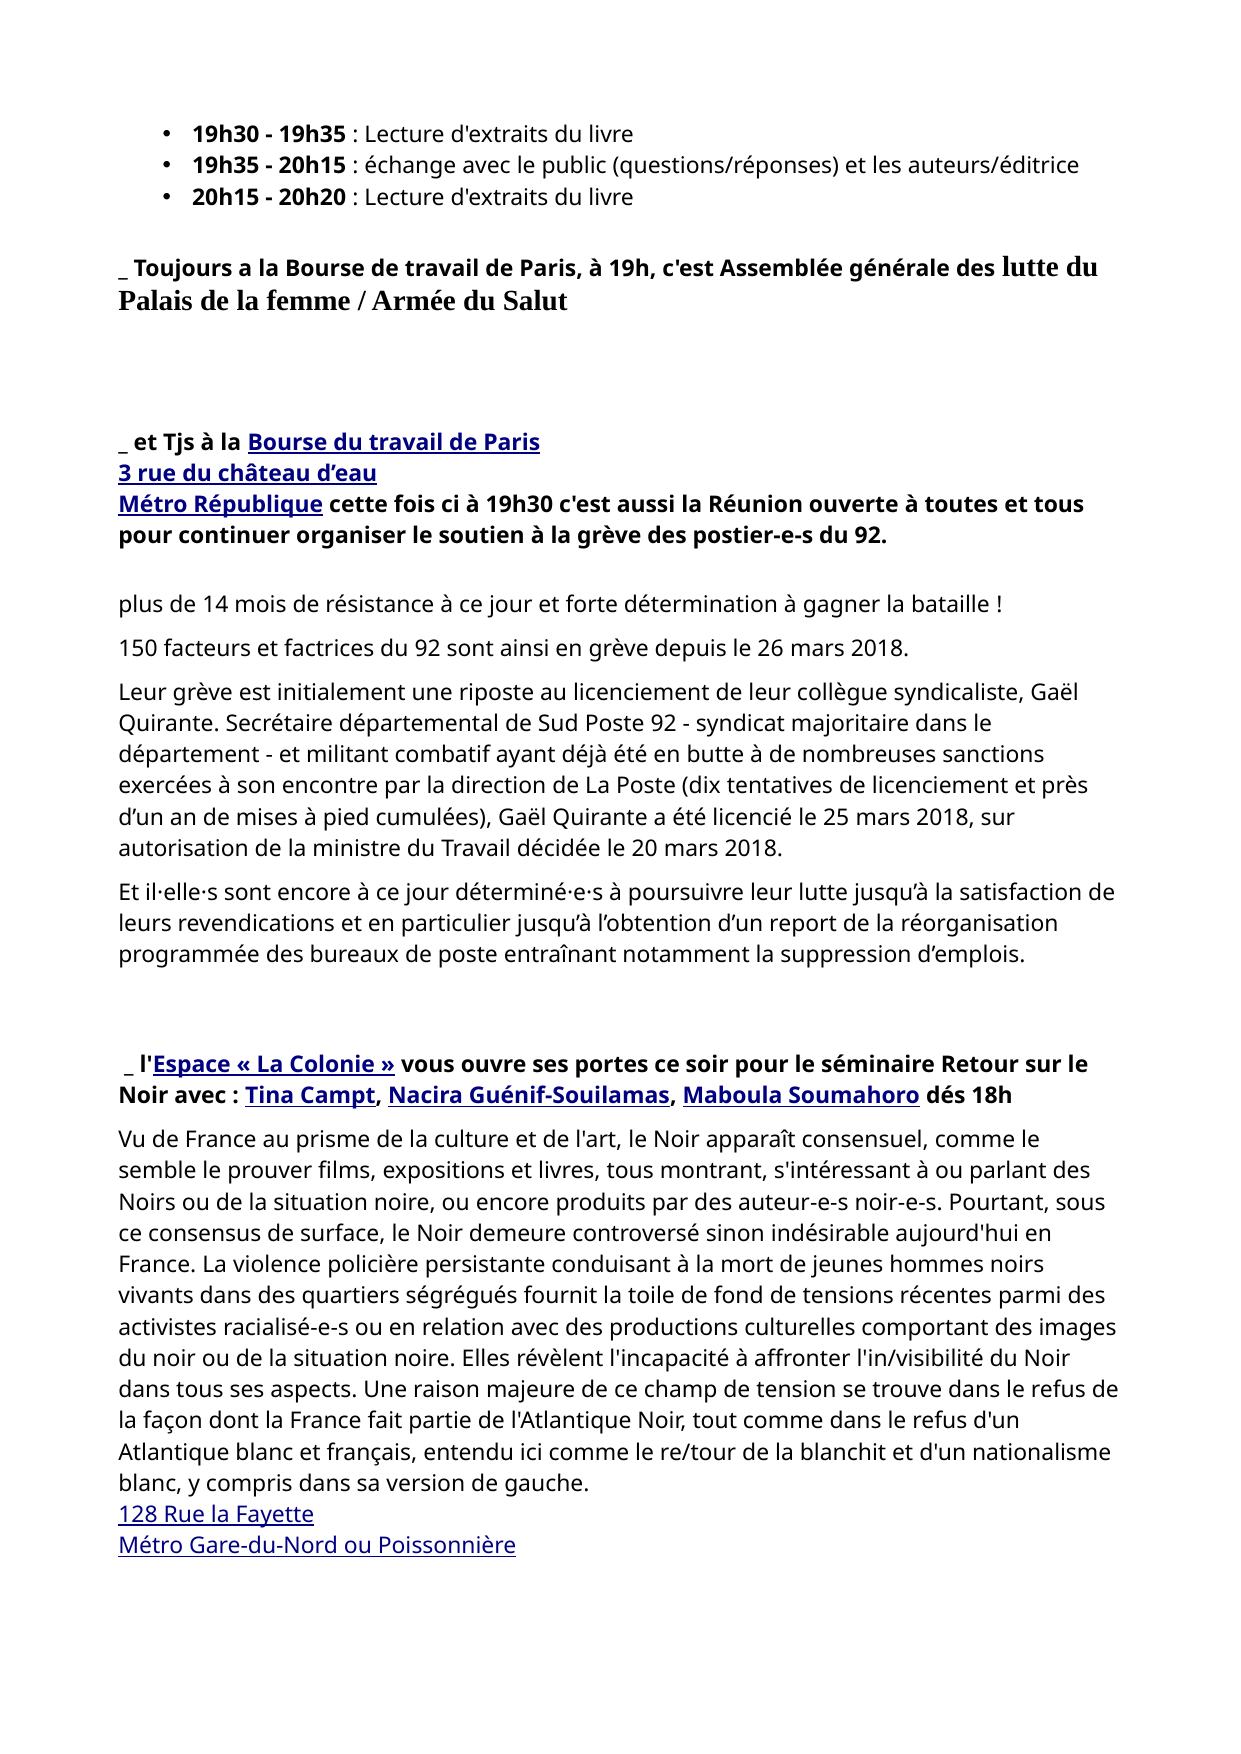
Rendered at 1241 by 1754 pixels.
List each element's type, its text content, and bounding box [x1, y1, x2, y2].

text 150 facteurs et factrices du 92 sont ainsi en grève depuis le 26 mars 2018. [118, 632, 1122, 663]
subtitle _ et Tjs à la Bourse du travail de Paris 3 rue du château d’eau Métro République cette fois ci à 19h30 c'est aussi la Réunion ouverte à toutes et tous pour continuer organiser le soutien à la grève des postier-e-s du 92. [118, 426, 1122, 551]
subtitle _ Toujours a la Bourse de travail de Paris, à 19h, c'est Assemblée générale des lutte du Palais de la femme / Armée du Salut [118, 249, 1122, 317]
list 19h35 - 20h15 : échange avec le public (questions/réponses) et les auteurs/éditrice [162, 149, 1122, 181]
list 20h15 - 20h20 : Lecture d'extraits du livre [162, 181, 1122, 212]
list 19h30 - 19h35 : Lecture d'extraits du livre [162, 118, 1122, 149]
subtitle _ l'Espace « La Colonie » vous ouvre ses portes ce soir pour le séminaire Retour sur le Noir avec : Tina Campt, Nacira Guénif-Souilamas, Maboula Soumahoro dés 18h [118, 1048, 1122, 1111]
text Vu de France au prisme de la culture et de l'art, le Noir apparaît consensuel, comme le semble le prouver films, expositions et livres, tous montrant, s'intéressant à ou parlant des Noirs ou de la situation noire, ou encore produits par des auteur-e-s noir-e-s. Pourtant, sous ce consensus de surface, le Noir demeure controversé sinon indésirable aujourd'hui en France. La violence policière persistante conduisant à la mort de jeunes hommes noirs vivants dans des quartiers ségrégués fournit la toile de fond de tensions récentes parmi des activistes racialisé-e-s ou en relation avec des productions culturelles comportant des images du noir ou de la situation noire. Elles révèlent l'incapacité à affronter l'in/visibilité du Noir dans tous ses aspects. Une raison majeure de ce champ de tension se trouve dans le refus de la façon dont la France fait partie de l'Atlantique Noir, tout comme dans le refus d'un Atlantique blanc et français, entendu ici comme le re/tour de la blanchit et d'un nationalisme blanc, y compris dans sa version de gauche. 128 Rue la Fayette Métro Gare-du-Nord ou Poissonnière [118, 1123, 1122, 1561]
subtitle plus de 14 mois de résistance à ce jour et forte détermination à gagner la bataille ! [118, 588, 1122, 619]
text Leur grève est initialement une riposte au licenciement de leur collègue syndicaliste, Gaël Quirante. Secrétaire départemental de Sud Poste 92 - syndicat majoritaire dans le département - et militant combatif ayant déjà été en butte à de nombreuses sanctions exercées à son encontre par la direction de La Poste (dix tentatives de licenciement et près d’un an de mises à pied cumulées), Gaël Quirante a été licencié le 25 mars 2018, sur autorisation de la ministre du Travail décidée le 20 mars 2018. [118, 676, 1122, 863]
text Et il·elle·s sont encore à ce jour déterminé·e·s à poursuivre leur lutte jusqu’à la satisfaction de leurs revendications et en particulier jusqu’à l’obtention d’un report de la réorganisation programmée des bureaux de poste entraînant notamment la suppression d’emplois. [118, 876, 1122, 969]
